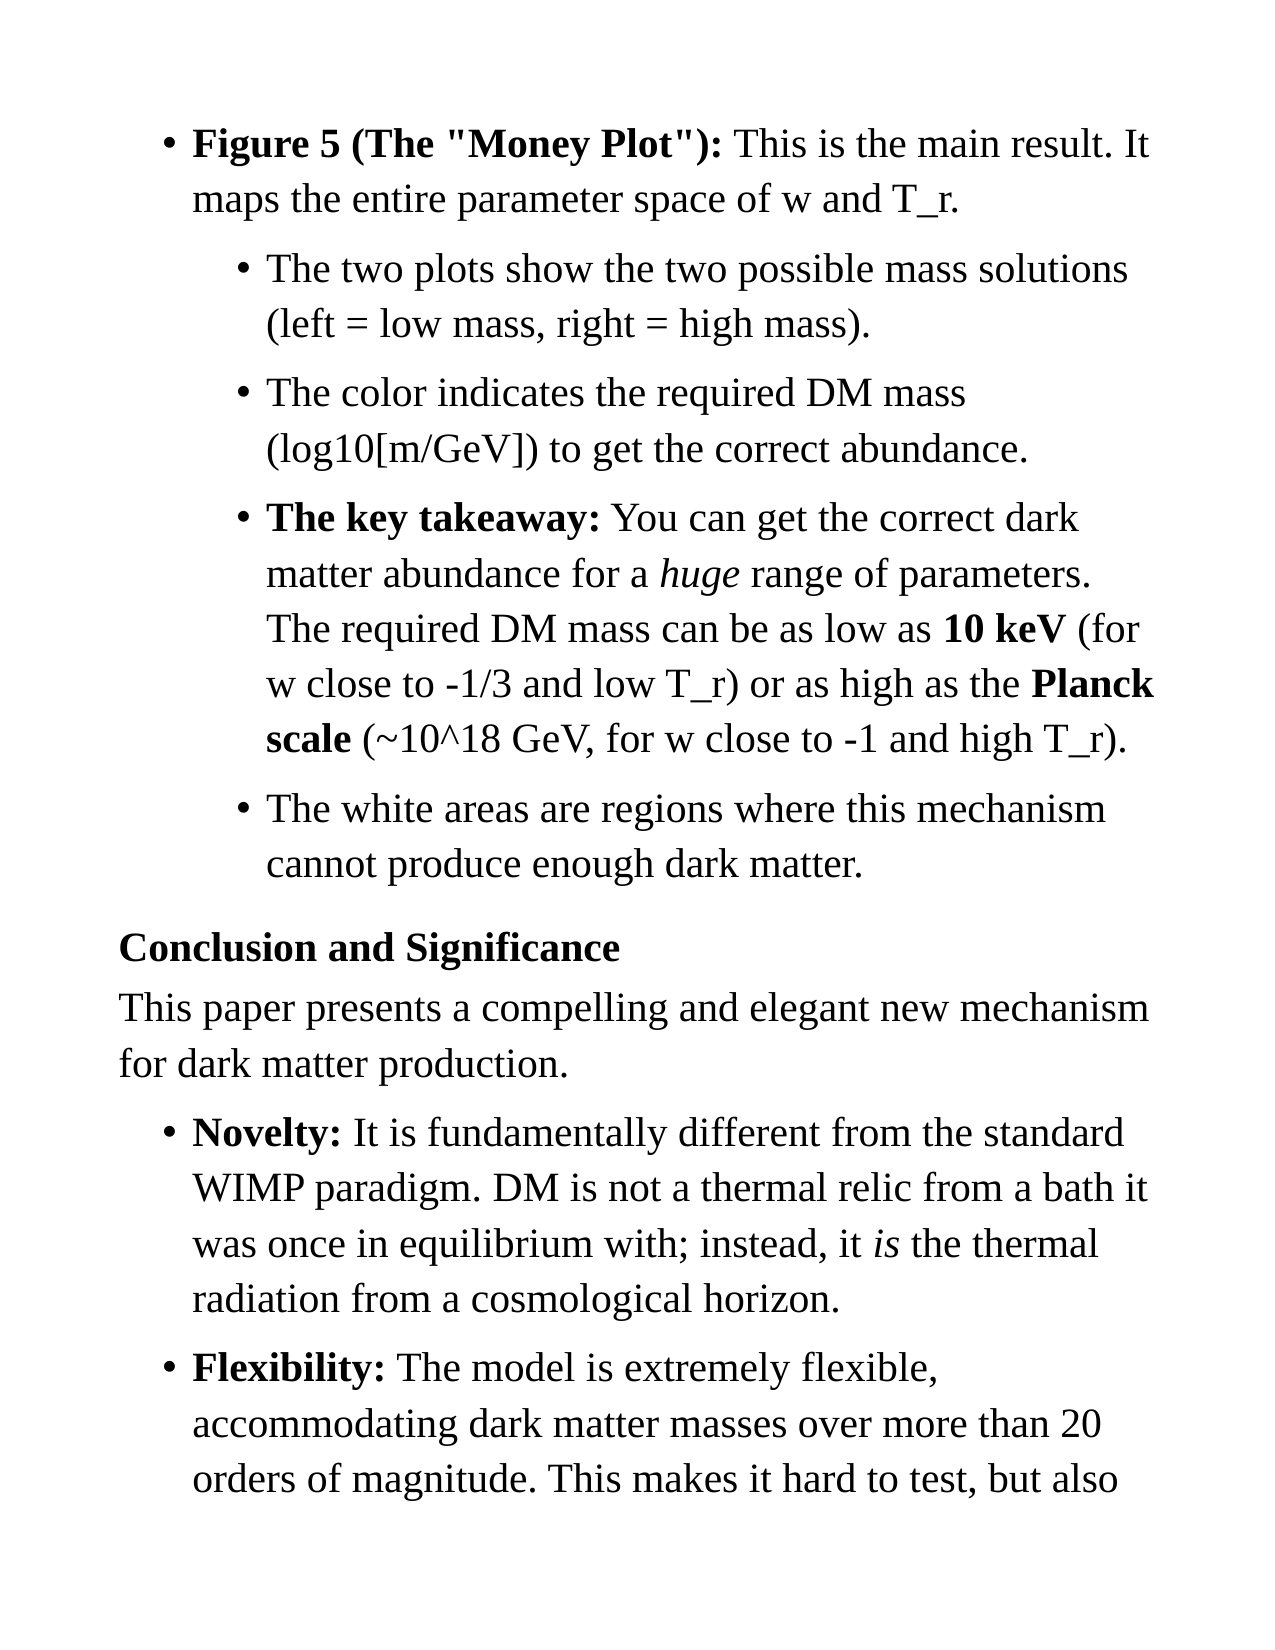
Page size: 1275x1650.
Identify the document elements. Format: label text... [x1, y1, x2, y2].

list Flexibility: The model is extremely flexible, accommodating dark matter masses over more than 20 orders of magnitude. This makes it hard to test, but also [162, 1343, 1157, 1501]
list The two plots show the two possible mass solutions (left = low mass, right = high mass). [236, 243, 1157, 346]
subtitle Conclusion and Significance [118, 922, 1157, 970]
list The white areas are regions where this mechanism cannot produce enough dark matter. [236, 783, 1157, 886]
text This paper presents a compelling and elegant new mechanism for dark matter production. [118, 983, 1157, 1086]
list Figure 5 (The "Money Plot"): This is the main result. It maps the entire parameter space of w and T_r. [162, 118, 1157, 221]
list The key takeaway: You can get the correct dark matter abundance for a huge range of parameters. The required DM mass can be as low as 10 keV (for w close to -1/3 and low T_r) or as high as the Planck scale (~10^18 GeV, for w close to -1 and high T_r). [236, 493, 1157, 761]
list Novelty: It is fundamentally different from the standard WIMP paradigm. DM is not a thermal relic from a bath it was once in equilibrium with; instead, it is the thermal radiation from a cosmological horizon. [162, 1108, 1157, 1321]
list The color indicates the required DM mass (log10[m/GeV]) to get the correct abundance. [236, 368, 1157, 471]
